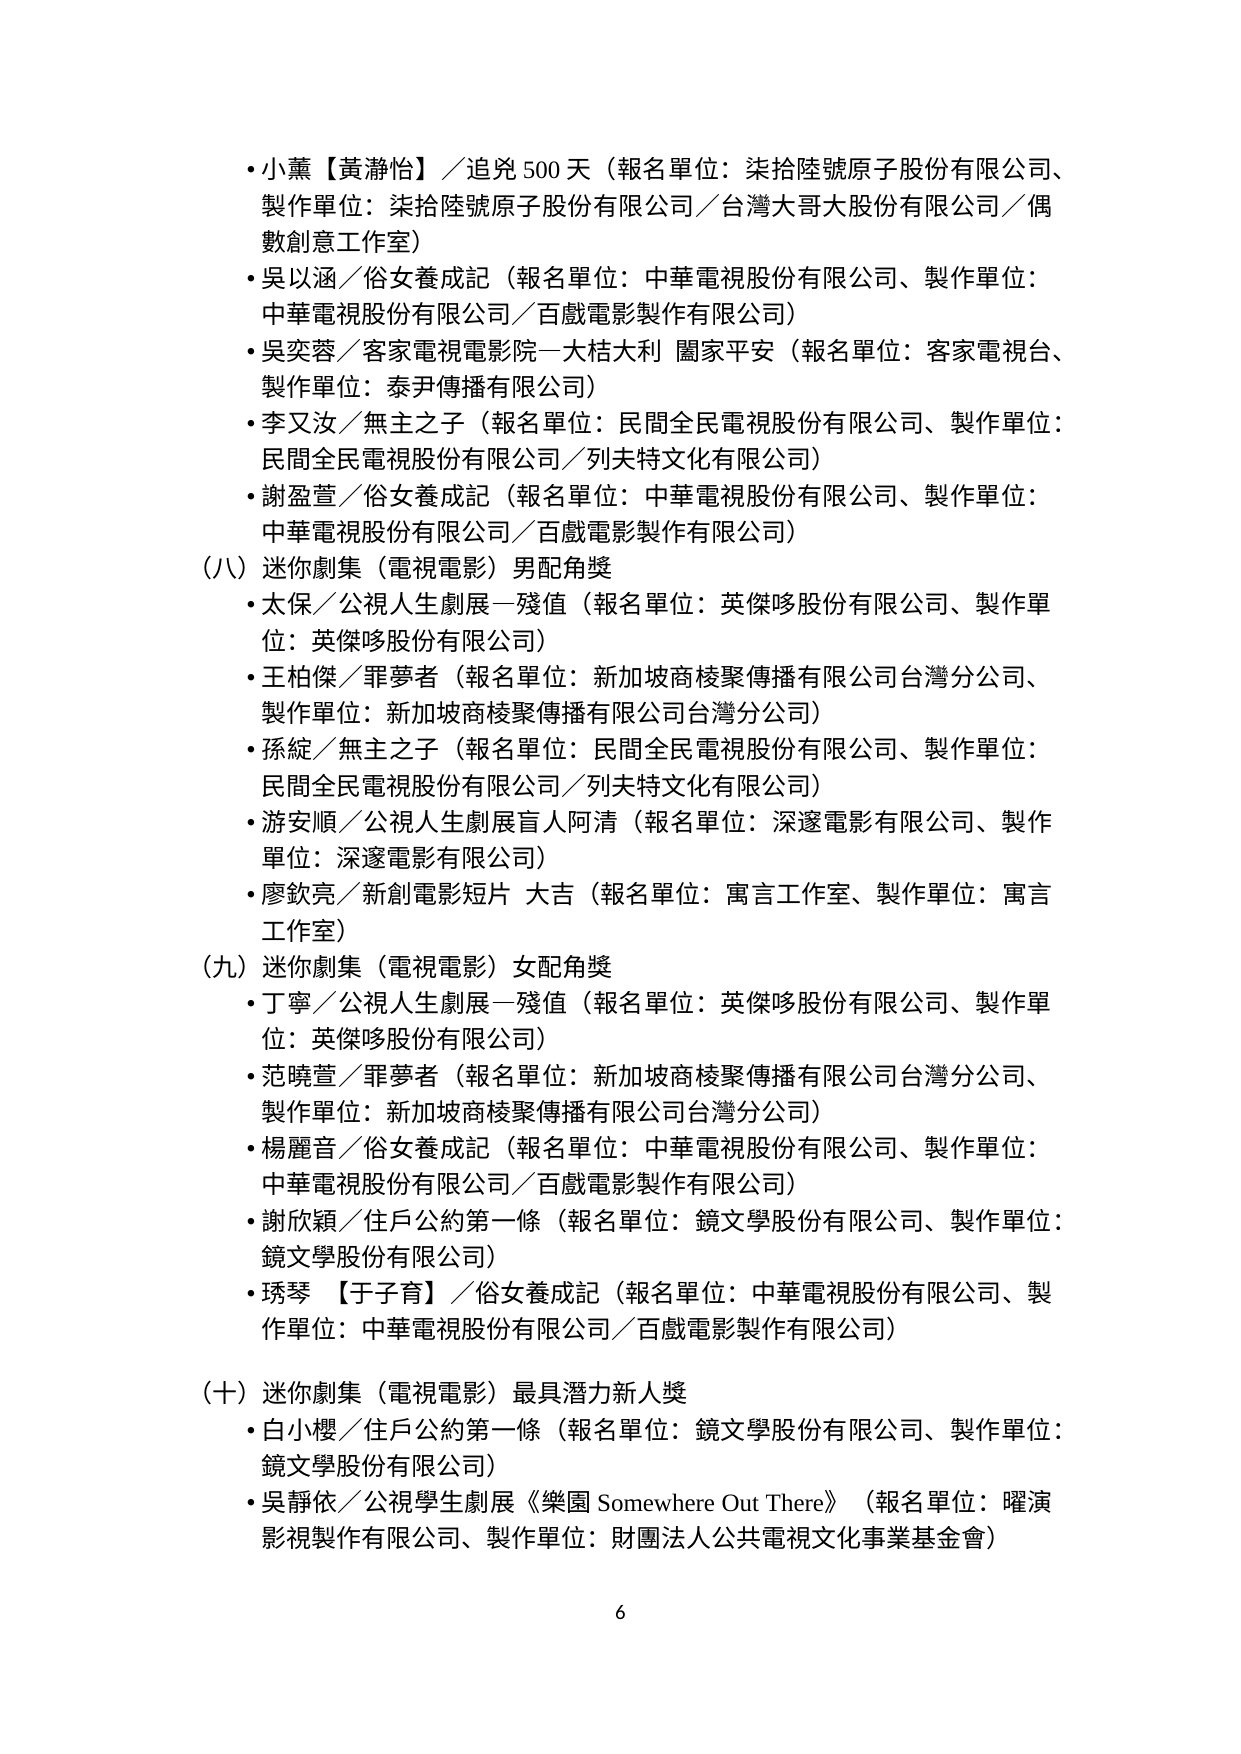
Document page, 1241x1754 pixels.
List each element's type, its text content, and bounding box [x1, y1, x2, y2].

list 琇琴 【于子育】／俗女養成記（報名單位：中華電視股份有限公司、製作單位：中華電視股份有限公司／百戲電影製作有限公司） [247, 1274, 1053, 1346]
list 吳奕蓉／客家電視電影院—大桔大利 闔家平安（報名單位：客家電視台、製作單位：泰尹傳播有限公司） [247, 331, 1053, 404]
list 廖欽亮／新創電影短片 大吉（報名單位：寓言工作室、製作單位：寓言工作室） [247, 875, 1053, 947]
list 范曉萱／罪夢者（報名單位：新加坡商棱聚傳播有限公司台灣分公司、製作單位：新加坡商棱聚傳播有限公司台灣分公司） [247, 1056, 1053, 1129]
list 孫綻／無主之子（報名單位：民間全民電視股份有限公司、製作單位：民間全民電視股份有限公司／列夫特文化有限公司） [247, 730, 1053, 802]
list 王柏傑／罪夢者（報名單位：新加坡商棱聚傳播有限公司台灣分公司、製作單位：新加坡商棱聚傳播有限公司台灣分公司） [247, 657, 1053, 730]
list 白小櫻／住戶公約第一條（報名單位：鏡文學股份有限公司、製作單位：鏡文學股份有限公司） [247, 1410, 1053, 1483]
list 丁寧／公視人生劇展—殘值（報名單位：英傑哆股份有限公司、製作單位：英傑哆股份有限公司） [247, 984, 1053, 1056]
list 吳靜依／公視學生劇展《樂園Somewhere Out There》（報名單位：曜演影視製作有限公司、製作單位：財團法人公共電視文化事業基金會） [247, 1483, 1053, 1555]
list 吳以涵／俗女養成記（報名單位：中華電視股份有限公司、製作單位：中華電視股份有限公司／百戲電影製作有限公司） [247, 259, 1053, 331]
text （十）迷你劇集（電視電影）最具潛力新人獎 [187, 1374, 1053, 1410]
text （八）迷你劇集（電視電影）男配角獎 [187, 549, 1053, 585]
list 游安順／公視人生劇展盲人阿清（報名單位：深邃電影有限公司、製作單位：深邃電影有限公司） [247, 802, 1053, 875]
list 李又汝／無主之子（報名單位：民間全民電視股份有限公司、製作單位：民間全民電視股份有限公司／列夫特文化有限公司） [247, 404, 1053, 476]
list 謝盈萱／俗女養成記（報名單位：中華電視股份有限公司、製作單位：中華電視股份有限公司／百戲電影製作有限公司） [247, 476, 1053, 549]
list 謝欣穎／住戶公約第一條（報名單位：鏡文學股份有限公司、製作單位：鏡文學股份有限公司） [247, 1201, 1053, 1274]
list 小薰【黃瀞怡】／追兇500天（報名單位：柒拾陸號原子股份有限公司、製作單位：柒拾陸號原子股份有限公司／台灣大哥大股份有限公司／偶數創意工作室） [247, 150, 1053, 259]
list 太保／公視人生劇展—殘值（報名單位：英傑哆股份有限公司、製作單位：英傑哆股份有限公司） [247, 585, 1053, 657]
list 楊麗音／俗女養成記（報名單位：中華電視股份有限公司、製作單位：中華電視股份有限公司／百戲電影製作有限公司） [247, 1129, 1053, 1201]
text （九）迷你劇集（電視電影）女配角獎 [187, 947, 1053, 984]
